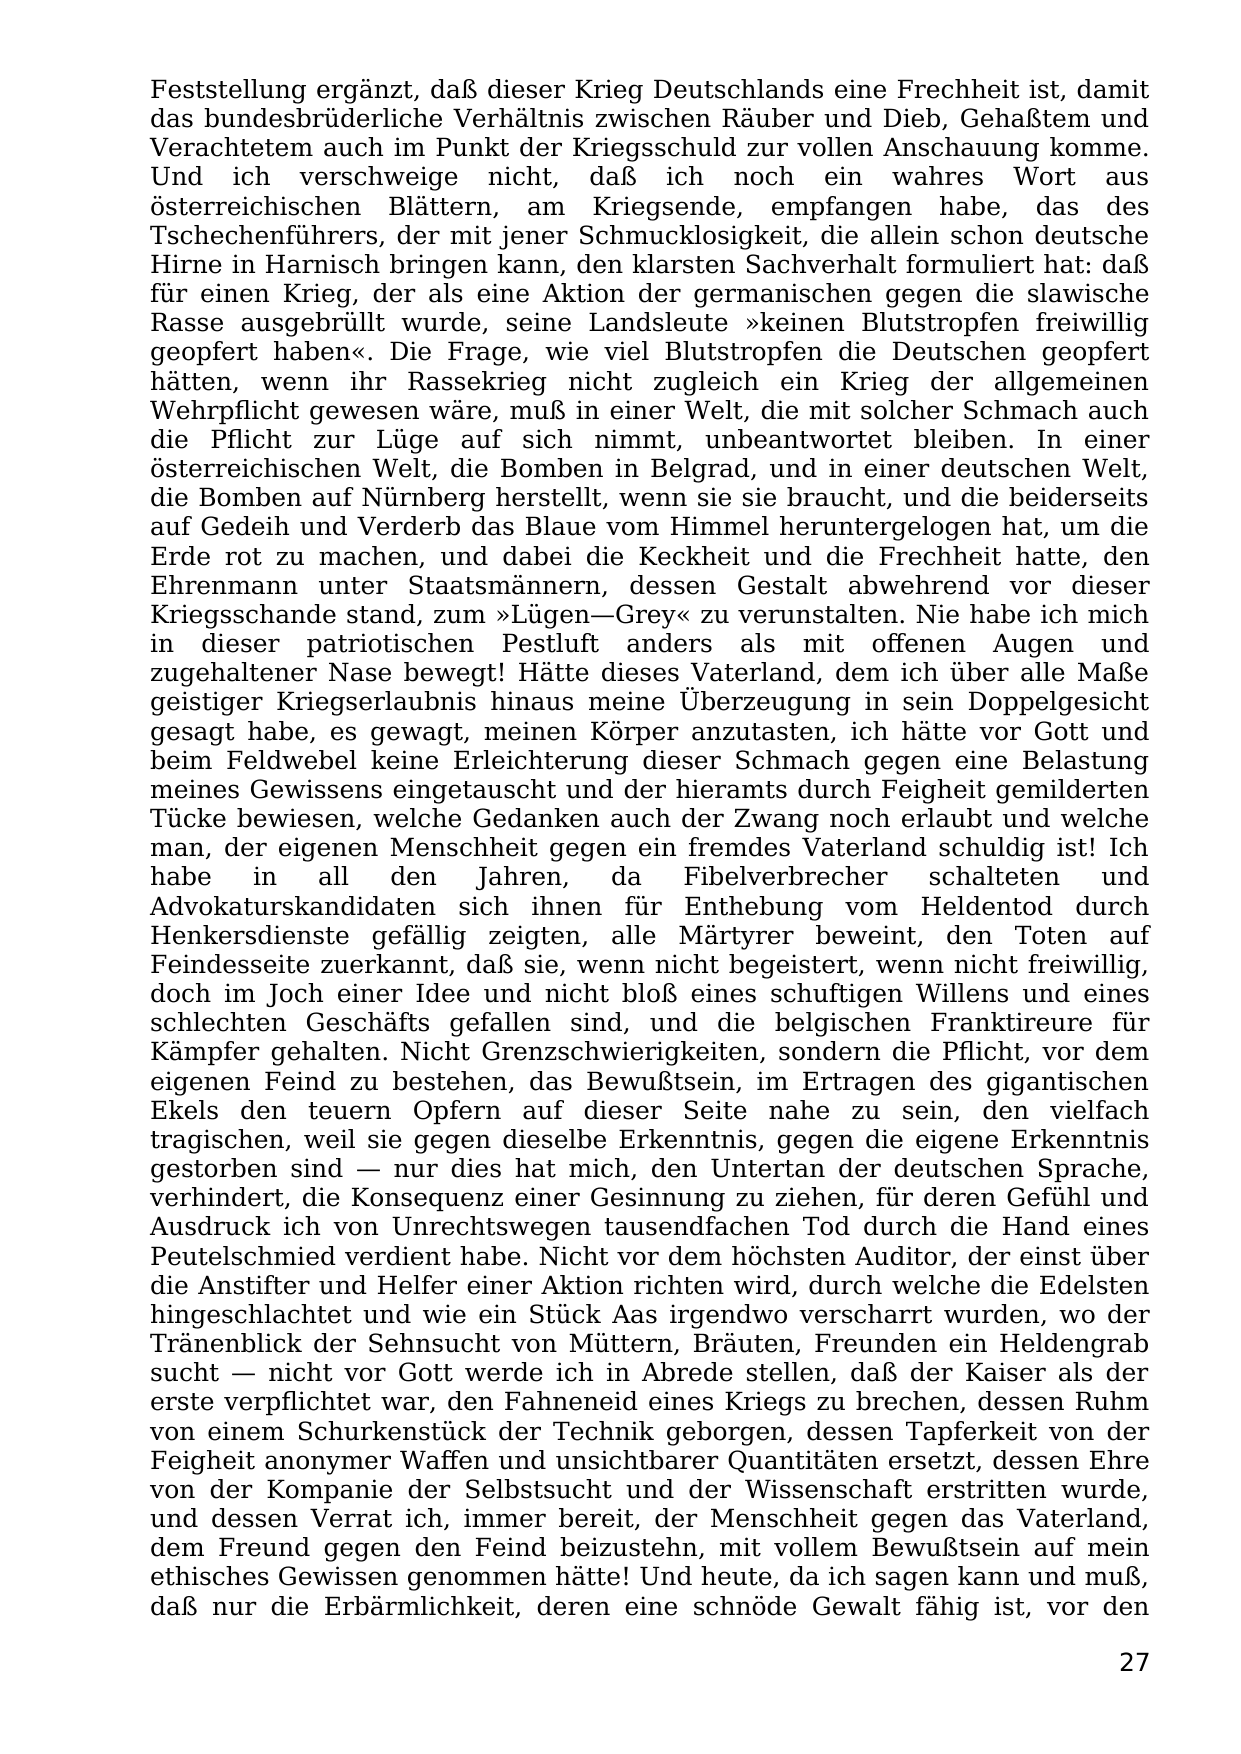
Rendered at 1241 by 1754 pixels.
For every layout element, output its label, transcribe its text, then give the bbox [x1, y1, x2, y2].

text Feststellung ergänzt, daß dieser Krieg Deutschlands eine Frechheit ist, damit das bundesbrüderliche Verhältnis zwischen Räuber und Dieb, Gehaßtem und Verachtetem auch im Punkt der Kriegsschuld zur vollen Anschauung komme. Und ich verschweige nicht, daß ich noch ein wahres Wort aus österreichischen Blättern, am Kriegsende, empfangen habe, das des Tschechenführers, der mit jener Schmucklosigkeit, die allein schon deutsche Hirne in Harnisch bringen kann, den klarsten Sachverhalt formuliert hat: daß für einen Krieg, der als eine Aktion der germanischen gegen die slawische Rasse ausgebrüllt wurde, seine Landsleute »keinen Blutstropfen freiwillig geopfert haben«. Die Frage, wie viel Blutstropfen die Deutschen geopfert hätten, wenn ihr Rassekrieg nicht zugleich ein Krieg der allgemeinen Wehrpflicht gewesen wäre, muß in einer Welt, die mit solcher Schmach auch die Pflicht zur Lüge auf sich nimmt, unbeantwortet bleiben. In einer österreichischen Welt, die Bomben in Belgrad, und in einer deutschen Welt, die Bomben auf Nürnberg herstellt, wenn sie sie braucht, und die beiderseits auf Gedeih und Verderb das Blaue vom Himmel heruntergelogen hat, um die Erde rot zu machen, und dabei die Keckheit und die Frechheit hatte, den Ehrenmann unter Staatsmännern, dessen Gestalt abwehrend vor dieser Kriegsschande stand, zum »Lügen—Grey« zu verunstalten. Nie habe ich mich in dieser patriotischen Pestluft anders als mit offenen Augen und zugehaltener Nase bewegt! Hätte dieses Vaterland, dem ich über alle Maße geistiger Kriegserlaubnis hinaus meine Überzeugung in sein Doppelgesicht gesagt habe, es gewagt, meinen Körper anzutasten, ich hätte vor Gott und beim Feldwebel keine Erleichterung dieser Schmach gegen eine Belastung meines Gewissens eingetauscht und der hieramts durch Feigheit gemilderten Tücke bewiesen, welche Gedanken auch der Zwang noch erlaubt und welche man, der eigenen Menschheit gegen ein fremdes Vaterland schuldig ist! Ich habe in all den Jahren, da Fibelverbrecher schalteten und Advokaturskandidaten sich ihnen für Enthebung vom Heldentod durch Henkersdienste gefällig zeigten, alle Märtyrer beweint, den Toten auf Feindesseite zuerkannt, daß sie, wenn nicht begeistert, wenn nicht freiwillig, doch im Joch einer Idee und nicht bloß eines schuftigen Willens und eines schlechten Geschäfts gefallen sind, und die belgischen Franktireure für Kämpfer gehalten. Nicht Grenzschwierigkeiten, sondern die Pflicht, vor dem eigenen Feind zu bestehen, das Bewußtsein, im Ertragen des gigantischen Ekels den teuern Opfern auf dieser Seite nahe zu sein, den vielfach tragischen, weil sie gegen dieselbe Erkenntnis, gegen die eigene Erkenntnis gestorben sind — nur dies hat mich, den Untertan der deutschen Sprache, verhindert, die Konsequenz einer Gesinnung zu ziehen, für deren Gefühl und Ausdruck ich von Unrechtswegen tausendfachen Tod durch die Hand eines Peutelschmied verdient habe. Nicht vor dem höchsten Auditor, der einst über die Anstifter und Helfer einer Aktion richten wird, durch welche die Edelsten hingeschlachtet und wie ein Stück Aas irgendwo verscharrt wurden, wo der Tränenblick der Sehnsucht von Müttern, Bräuten, Freunden ein Heldengrab sucht — nicht vor Gott werde ich in Abrede stellen, daß der Kaiser als der erste verpflichtet war, den Fahneneid eines Kriegs zu brechen, dessen Ruhm von einem Schurkenstück der Technik geborgen, dessen Tapferkeit von der Feigheit anonymer Waffen und unsichtbarer Quantitäten ersetzt, dessen Ehre von der Kompanie der Selbstsucht und der Wissenschaft erstritten wurde, und dessen Verrat ich, immer bereit, der Menschheit gegen das Vaterland, dem Freund gegen den Feind beizustehn, mit vollem Bewußtsein auf mein ethisches Gewissen genommen hätte! Und heute, da ich sagen kann und muß, daß nur die Erbärmlichkeit, deren eine schnöde Gewalt fähig ist, vor den [150, 75, 1151, 1621]
